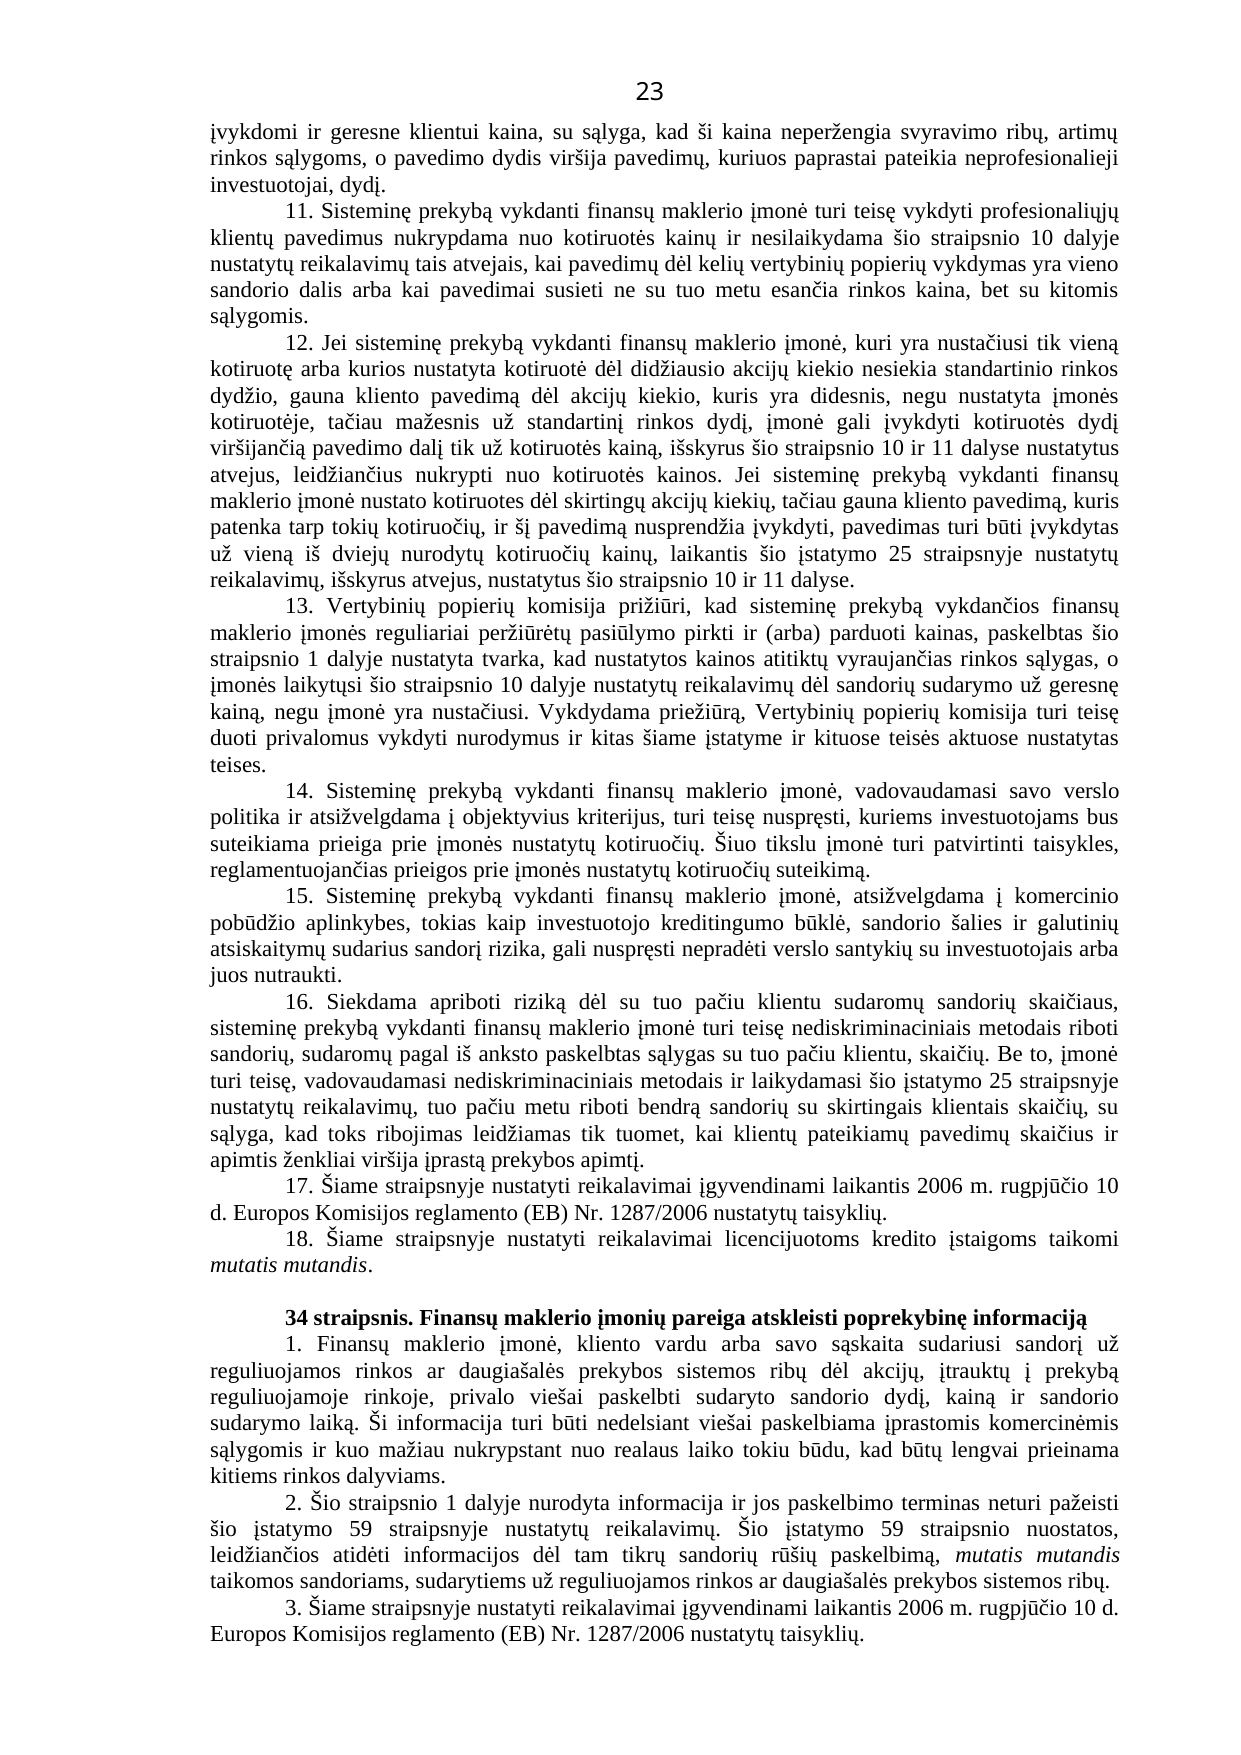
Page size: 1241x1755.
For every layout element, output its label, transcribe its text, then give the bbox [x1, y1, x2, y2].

text 17. Šiame straipsnyje nustatyti reikalavimai įgyvendinami laikantis 2006 m. rugpjūčio 10 d. Europos Komisijos reglamento (EB) Nr. 1287/2006 nustatytų taisyklių. [210, 1172, 1120, 1225]
text 15. Sisteminę prekybą vykdanti finansų maklerio įmonė, atsižvelgdama į komercinio pobūdžio aplinkybes, tokias kaip investuotojo kreditingumo būklė, sandorio šalies ir galutinių atsiskaitymų sudarius sandorį rizika, gali nuspręsti nepradėti verslo santykių su investuotojais arba juos nutraukti. [210, 882, 1120, 988]
text 14. Sisteminę prekybą vykdanti finansų maklerio įmonė, vadovaudamasi savo verslo politika ir atsižvelgdama į objektyvius kriterijus, turi teisę nuspręsti, kuriems investuotojams bus suteikiama prieiga prie įmonės nustatytų kotiruočių. Šiuo tikslu įmonė turi patvirtinti taisykles, reglamentuojančias prieigos prie įmonės nustatytų kotiruočių suteikimą. [210, 777, 1120, 882]
text 12. Jei sisteminę prekybą vykdanti finansų maklerio įmonė, kuri yra nustačiusi tik vieną kotiruotę arba kurios nustatyta kotiruotė dėl didžiausio akcijų kiekio nesiekia standartinio rinkos dydžio, gauna kliento pavedimą dėl akcijų kiekio, kuris yra didesnis, negu nustatyta įmonės kotiruotėje, tačiau mažesnis už standartinį rinkos dydį, įmonė gali įvykdyti kotiruotės dydį viršijančią pavedimo dalį tik už kotiruotės kainą, išskyrus šio straipsnio 10 ir 11 dalyse nustatytus atvejus, leidžiančius nukrypti nuo kotiruotės kainos. Jei sisteminę prekybą vykdanti finansų maklerio įmonė nustato kotiruotes dėl skirtingų akcijų kiekių, tačiau gauna kliento pavedimą, kuris patenka tarp tokių kotiruočių, ir šį pavedimą nusprendžia įvykdyti, pavedimas turi būti įvykdytas už vieną iš dviejų nurodytų kotiruočių kainų, laikantis šio įstatymo 25 straipsnyje nustatytų reikalavimų, išskyrus atvejus, nustatytus šio straipsnio 10 ir 11 dalyse. [210, 329, 1120, 592]
text 34 straipsnis. Finansų maklerio įmonių pareiga atskleisti poprekybinę informaciją [285, 1304, 1120, 1330]
text 13. Vertybinių popierių komisija prižiūri, kad sisteminę prekybą vykdančios finansų maklerio įmonės reguliariai peržiūrėtų pasiūlymo pirkti ir (arba) parduoti kainas, paskelbtas šio straipsnio 1 dalyje nustatyta tvarka, kad nustatytos kainos atitiktų vyraujančias rinkos sąlygas, o įmonės laikytųsi šio straipsnio 10 dalyje nustatytų reikalavimų dėl sandorių sudarymo už geresnę kainą, negu įmonė yra nustačiusi. Vykdydama priežiūrą, Vertybinių popierių komisija turi teisę duoti privalomus vykdyti nurodymus ir kitas šiame įstatyme ir kituose teisės aktuose nustatytas teises. [210, 592, 1120, 777]
text 1. Finansų maklerio įmonė, kliento vardu arba savo sąskaita sudariusi sandorį už reguliuojamos rinkos ar daugiašalės prekybos sistemos ribų dėl akcijų, įtrauktų į prekybą reguliuojamoje rinkoje, privalo viešai paskelbti sudaryto sandorio dydį, kainą ir sandorio sudarymo laiką. Ši informacija turi būti nedelsiant viešai paskelbiama įprastomis komercinėmis sąlygomis ir kuo mažiau nukrypstant nuo realaus laiko tokiu būdu, kad būtų lengvai prieinama kitiems rinkos dalyviams. [210, 1330, 1120, 1488]
text 16. Siekdama apriboti riziką dėl su tuo pačiu klientu sudaromų sandorių skaičiaus, sisteminę prekybą vykdanti finansų maklerio įmonė turi teisę nediskriminaciniais metodais riboti sandorių, sudaromų pagal iš anksto paskelbtas sąlygas su tuo pačiu klientu, skaičių. Be to, įmonė turi teisę, vadovaudamasi nediskriminaciniais metodais ir laikydamasi šio įstatymo 25 straipsnyje nustatytų reikalavimų, tuo pačiu metu riboti bendrą sandorių su skirtingais klientais skaičių, su sąlyga, kad toks ribojimas leidžiamas tik tuomet, kai klientų pateikiamų pavedimų skaičius ir apimtis ženkliai viršija įprastą prekybos apimtį. [210, 988, 1120, 1172]
text 18. Šiame straipsnyje nustatyti reikalavimai licencijuotoms kredito įstaigoms taikomi mutatis mutandis. [210, 1225, 1120, 1278]
text įvykdomi ir geresne klientui kaina, su sąlyga, kad ši kaina neperžengia svyravimo ribų, artimų rinkos sąlygoms, o pavedimo dydis viršija pavedimų, kuriuos paprastai pateikia neprofesionalieji investuotojai, dydį. [210, 118, 1120, 197]
text 3. Šiame straipsnyje nustatyti reikalavimai įgyvendinami laikantis 2006 m. rugpjūčio 10 d. Europos Komisijos reglamento (EB) Nr. 1287/2006 nustatytų taisyklių. [210, 1594, 1120, 1647]
text 11. Sisteminę prekybą vykdanti finansų maklerio įmonė turi teisę vykdyti profesionaliųjų klientų pavedimus nukrypdama nuo kotiruotės kainų ir nesilaikydama šio straipsnio 10 dalyje nustatytų reikalavimų tais atvejais, kai pavedimų dėl kelių vertybinių popierių vykdymas yra vieno sandorio dalis arba kai pavedimai susieti ne su tuo metu esančia rinkos kaina, bet su kitomis sąlygomis. [210, 197, 1120, 329]
text 2. Šio straipsnio 1 dalyje nurodyta informacija ir jos paskelbimo terminas neturi pažeisti šio įstatymo 59 straipsnyje nustatytų reikalavimų. Šio įstatymo 59 straipsnio nuostatos, leidžiančios atidėti informacijos dėl tam tikrų sandorių rūšių paskelbimą, mutatis mutandis taikomos sandoriams, sudarytiems už reguliuojamos rinkos ar daugiašalės prekybos sistemos ribų. [210, 1488, 1120, 1594]
